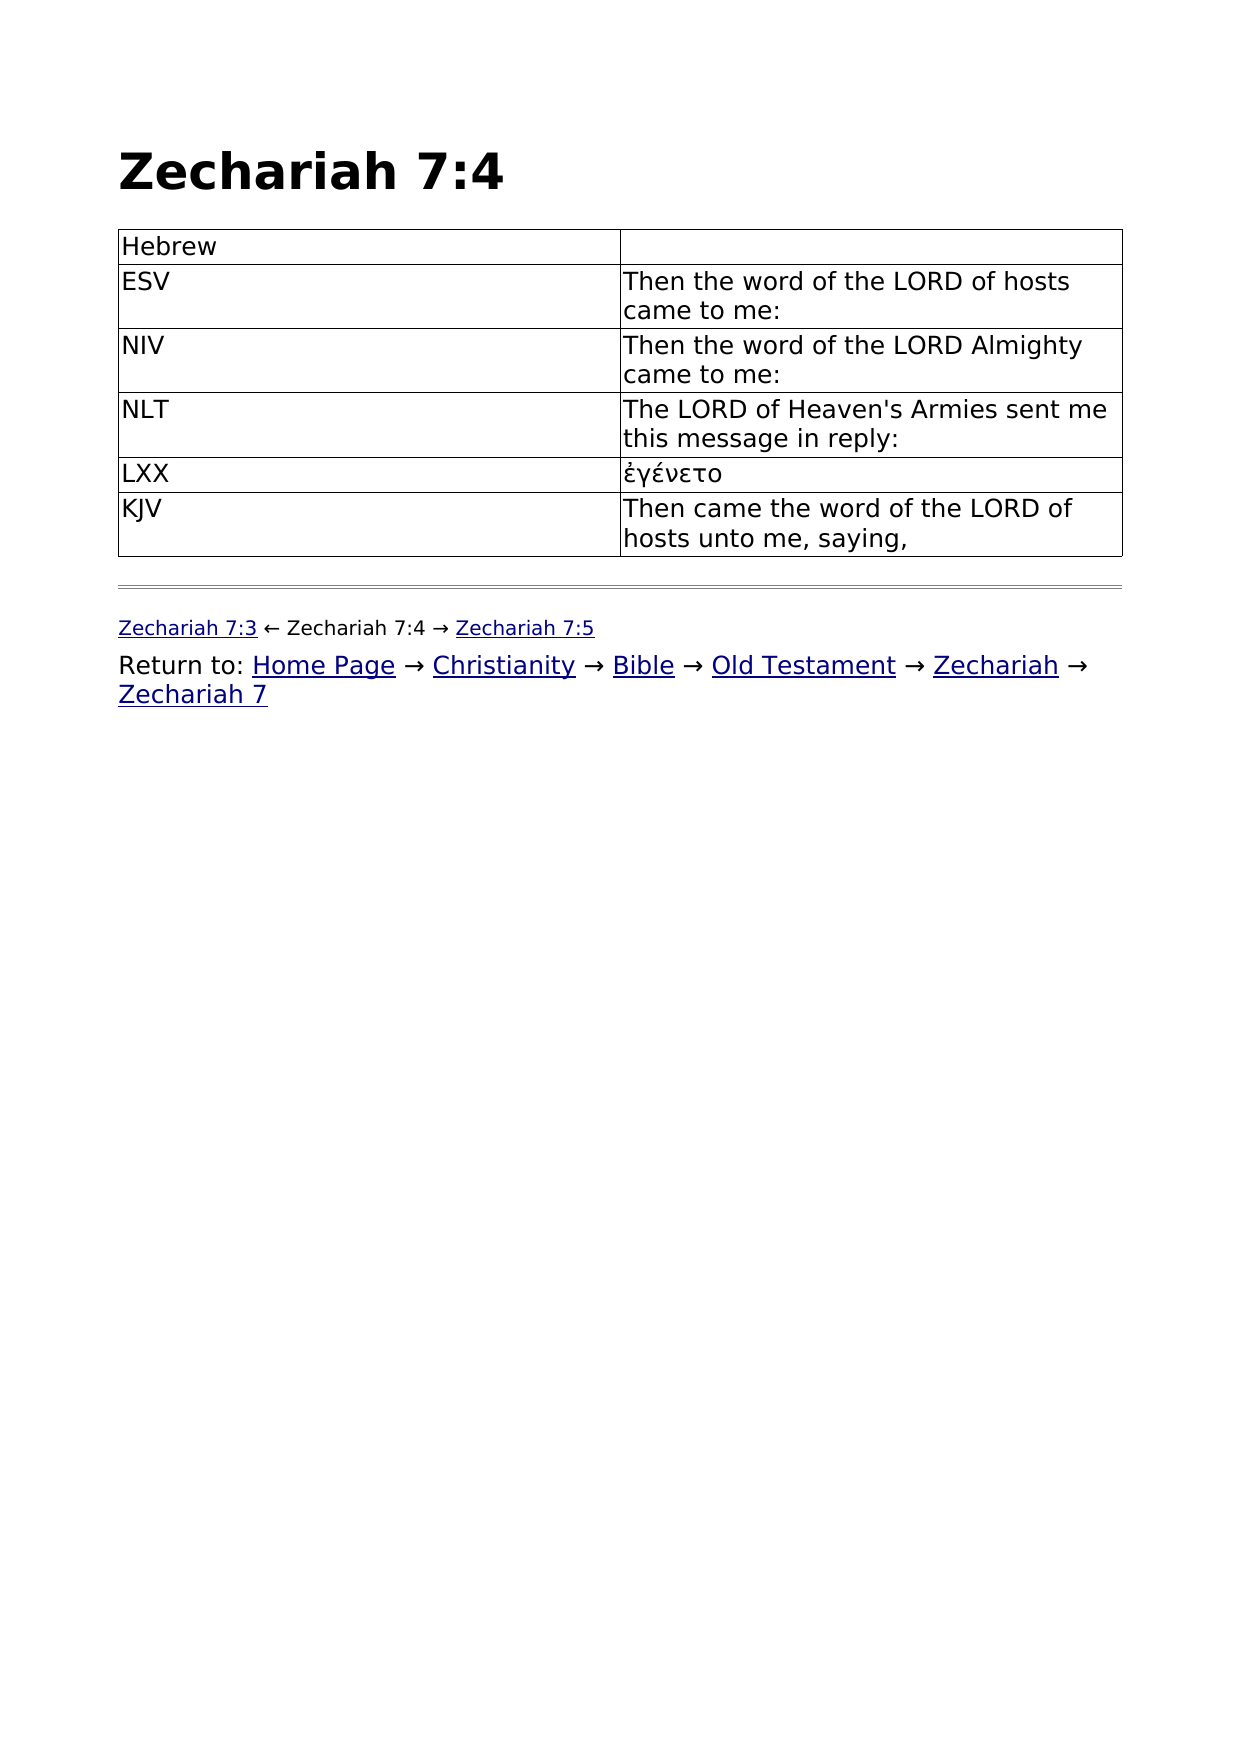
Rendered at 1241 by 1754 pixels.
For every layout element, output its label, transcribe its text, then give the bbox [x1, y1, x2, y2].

table_cell ESV [119, 265, 620, 328]
table_header Hebrew [119, 230, 620, 264]
text Zechariah 7:3 ← Zechariah 7:4 → Zechariah 7:5 [118, 617, 1122, 651]
subtitle Zechariah 7:4 [118, 143, 1122, 201]
table_cell LXX [119, 458, 620, 492]
table_cell Then came the word of the LORD of hosts unto me, saying, [621, 493, 1122, 556]
table_cell Then the word of the LORD of hosts came to me: [621, 265, 1122, 328]
table_cell NLT [119, 393, 620, 457]
text Return to: Home Page → Christianity → Bible → Old Testament → Zechariah → Zechariah 7 [118, 651, 1122, 709]
table_cell Then the word of the LORD Almighty came to me: [621, 329, 1122, 392]
table_header [621, 230, 1122, 264]
table_cell NIV [119, 329, 620, 392]
table_cell KJV [119, 493, 620, 556]
table_cell ἐγένετο [621, 458, 1122, 492]
table_cell The LORD of Heaven's Armies sent me this message in reply: [621, 393, 1122, 457]
